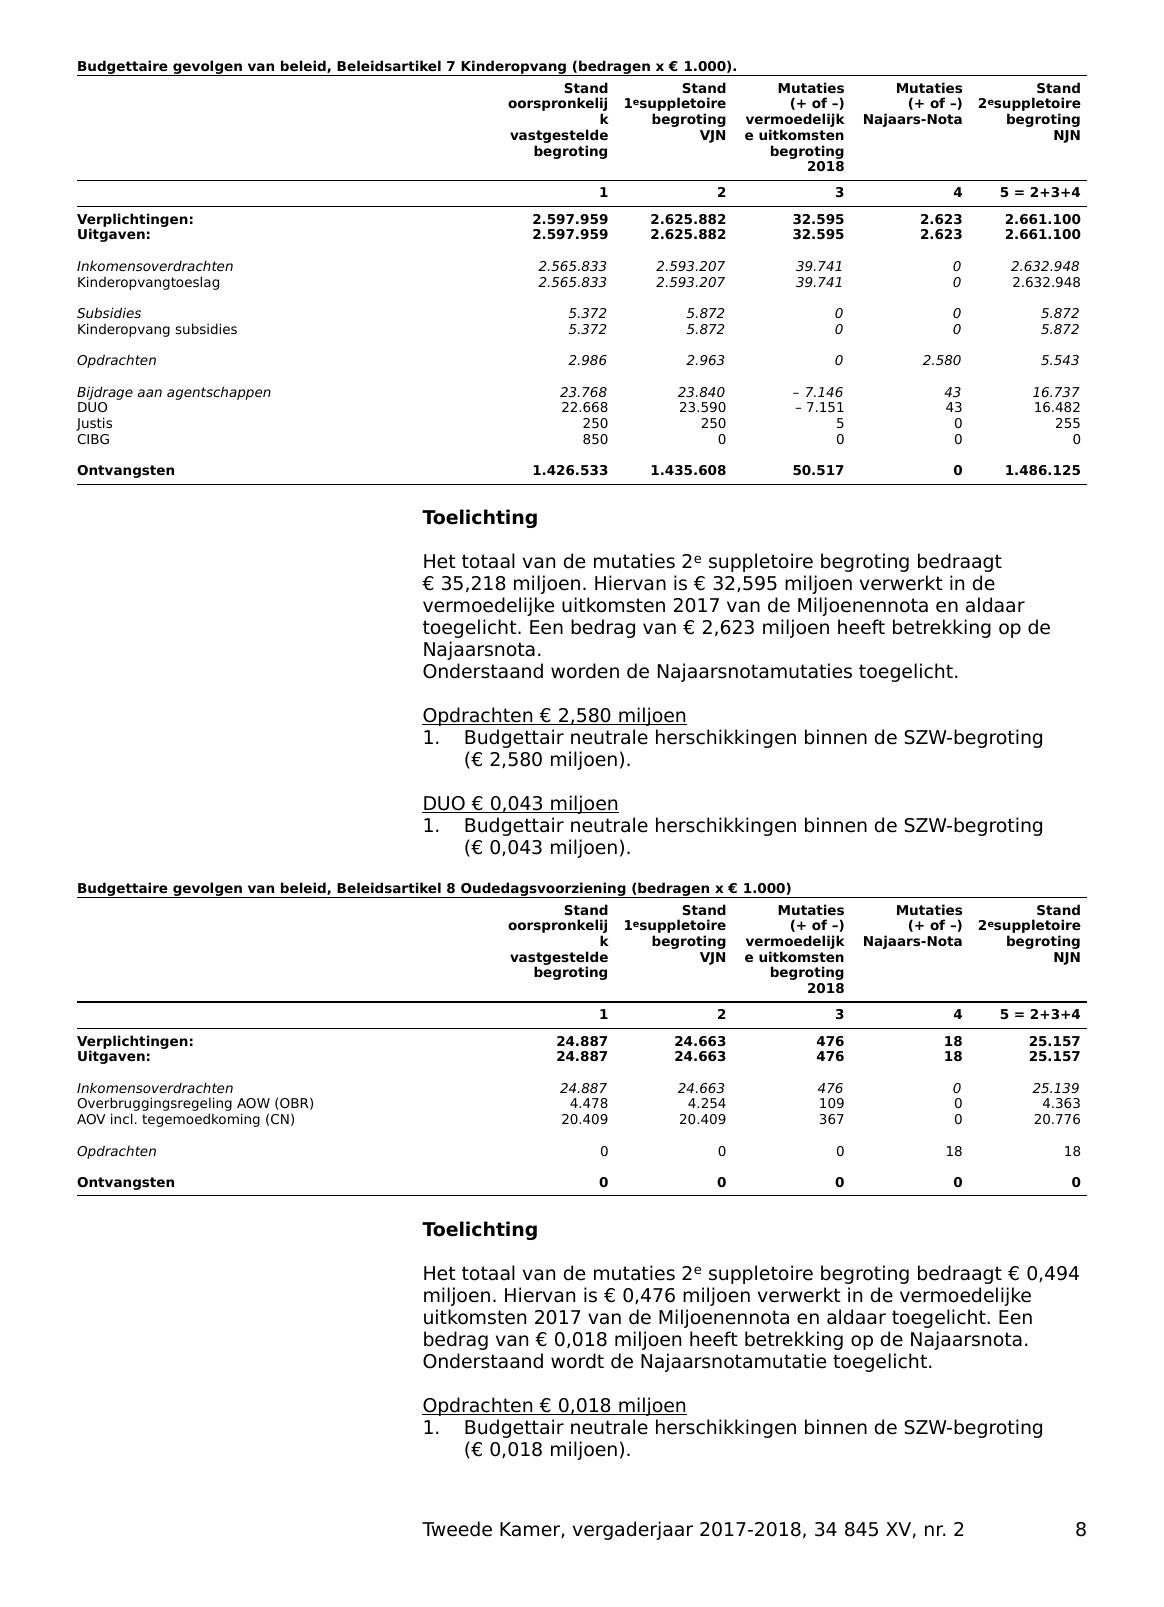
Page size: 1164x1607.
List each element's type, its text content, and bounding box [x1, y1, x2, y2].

table_cell 0 [732, 1144, 850, 1159]
table_cell CIBG [77, 432, 496, 447]
table_cell 0 [850, 1096, 968, 1112]
table_cell [614, 369, 732, 384]
table_cell [969, 290, 1087, 306]
table_cell 1 [496, 181, 614, 206]
table_cell 24.663 [614, 1029, 732, 1049]
table_cell [496, 1128, 614, 1143]
table_cell 24.663 [614, 1049, 732, 1065]
text 1. Budgettair neutrale herschikkingen binnen de SZW-begroting (€ 0,018 miljoen). [422, 1417, 1087, 1461]
subtitle Opdrachten € 0,018 miljoen [422, 1395, 1087, 1417]
table_cell [732, 1128, 850, 1143]
table_cell [732, 369, 850, 384]
table_cell Stand 1esuppletoire begroting VJN [614, 76, 732, 179]
table_cell [496, 369, 614, 384]
table_cell [77, 448, 496, 463]
table_cell 24.663 [614, 1081, 732, 1096]
table_cell [496, 448, 614, 463]
table_cell 22.668 [496, 400, 614, 416]
table_cell AOV incl. tegemoedkoming (CN) [77, 1112, 496, 1128]
table_cell Inkomensoverdrachten [77, 1081, 496, 1096]
table_cell 0 [850, 416, 968, 432]
table_cell 23.590 [614, 400, 732, 416]
table_cell 16.737 [969, 385, 1087, 400]
table_cell 0 [732, 353, 850, 369]
table_cell [850, 290, 968, 306]
table_header Budgettaire gevolgen van beleid, Beleidsartikel 8 Oudedagsvoorziening (bedragen x € 1.000) [77, 881, 1087, 897]
table_cell 2.580 [850, 353, 968, 369]
table_cell 20.409 [496, 1112, 614, 1128]
table_cell 1.486.125 [969, 463, 1087, 483]
table_cell 4.254 [614, 1096, 732, 1112]
table_cell 2.597.959 [496, 207, 614, 227]
table_cell [614, 1159, 732, 1175]
table_cell [77, 369, 496, 384]
table_cell Verplichtingen: [77, 207, 496, 227]
table_cell [77, 1128, 496, 1143]
table_cell [732, 448, 850, 463]
table_cell [850, 369, 968, 384]
table_cell Bijdrage aan agentschappen [77, 385, 496, 400]
table_cell [77, 898, 496, 1001]
table_cell [77, 243, 496, 259]
table_cell Stand 2esuppletoire begroting NJN [969, 898, 1087, 1001]
table_cell Ontvangsten [77, 463, 496, 483]
table_cell 0 [850, 432, 968, 447]
table_cell Overbruggingsregeling AOW (OBR) [77, 1096, 496, 1112]
table_cell 0 [850, 274, 968, 290]
table_cell 2.623 [850, 207, 968, 227]
table_cell [732, 1159, 850, 1175]
table_cell 2.963 [614, 353, 732, 369]
table_cell 25.157 [969, 1029, 1087, 1049]
table_cell Subsidies [77, 306, 496, 322]
table_cell [969, 1128, 1087, 1143]
table_cell 0 [732, 432, 850, 447]
table_cell 250 [496, 416, 614, 432]
table_cell Opdrachten [77, 353, 496, 369]
table_cell 5 = 2+3+4 [969, 1003, 1087, 1028]
table_cell [732, 290, 850, 306]
table_cell 250 [614, 416, 732, 432]
table_cell 0 [614, 432, 732, 447]
table_cell 0 [850, 322, 968, 337]
table_cell 43 [850, 400, 968, 416]
table_cell 4 [850, 1003, 968, 1028]
table_cell [850, 1128, 968, 1143]
table_cell 2.623 [850, 227, 968, 243]
text Het totaal van de mutaties 2e suppletoire begroting bedraagt € 35,218 miljoen. Hiervan is € 32,595 miljoen verwerkt in de vermoedelijke uitkomsten 2017 van de Miljoenennota en aldaar toegelicht. Een bedrag van € 2,623 miljoen heeft betrekking op de Najaarsnota. [422, 551, 1087, 661]
table_cell [614, 337, 732, 353]
table_cell 5.543 [969, 353, 1087, 369]
table_cell Stand oorspronkelijk vastgestelde begroting [496, 76, 614, 179]
table_cell 2.625.882 [614, 227, 732, 243]
table_cell 5.872 [614, 306, 732, 322]
table_cell DUO [77, 400, 496, 416]
table_cell Opdrachten [77, 1144, 496, 1159]
table_cell [496, 337, 614, 353]
table_cell 0 [732, 322, 850, 337]
table_cell 0 [732, 306, 850, 322]
table_cell 2.986 [496, 353, 614, 369]
table_cell 1.435.608 [614, 463, 732, 483]
table_cell Uitgaven: [77, 227, 496, 243]
table_cell 0 [496, 1144, 614, 1159]
table_cell [496, 1065, 614, 1081]
table_cell 0 [850, 463, 968, 483]
table_cell 2.593.207 [614, 259, 732, 274]
table_cell 5.872 [969, 306, 1087, 322]
table_cell Uitgaven: [77, 1049, 496, 1065]
table_cell [732, 337, 850, 353]
table_cell 23.768 [496, 385, 614, 400]
table_cell 5 [732, 416, 850, 432]
table_cell 850 [496, 432, 614, 447]
table_cell [850, 243, 968, 259]
table_cell – 7.151 [732, 400, 850, 416]
text 1. Budgettair neutrale herschikkingen binnen de SZW-begroting (€ 2,580 miljoen). [422, 727, 1087, 771]
table_cell 2.661.100 [969, 207, 1087, 227]
table_cell [732, 1065, 850, 1081]
table_cell 0 [614, 1144, 732, 1159]
table_cell [77, 290, 496, 306]
table_cell [969, 337, 1087, 353]
table_cell 476 [732, 1081, 850, 1096]
table_cell 0 [850, 1175, 968, 1195]
table_cell [969, 448, 1087, 463]
table_cell 5.372 [496, 322, 614, 337]
table_cell 2.661.100 [969, 227, 1087, 243]
table_cell [850, 1159, 968, 1175]
text Onderstaand worden de Najaarsnotamutaties toegelicht. [422, 661, 1087, 683]
table_cell 16.482 [969, 400, 1087, 416]
table_cell [732, 243, 850, 259]
text 1. Budgettair neutrale herschikkingen binnen de SZW-begroting (€ 0,043 miljoen). [422, 815, 1087, 859]
table_cell 5.372 [496, 306, 614, 322]
table_cell 5.872 [969, 322, 1087, 337]
table_cell [614, 290, 732, 306]
table_cell 0 [850, 259, 968, 274]
table_cell 5.872 [614, 322, 732, 337]
table_cell [850, 1065, 968, 1081]
table_cell 50.517 [732, 463, 850, 483]
table_cell [77, 181, 496, 206]
table_cell 2.565.833 [496, 274, 614, 290]
table_cell – 7.146 [732, 385, 850, 400]
table_cell Mutaties (+ of –) Najaars-Nota [850, 76, 968, 179]
table_cell 24.887 [496, 1029, 614, 1049]
table_cell 3 [732, 181, 850, 206]
table_cell 476 [732, 1029, 850, 1049]
subtitle DUO € 0,043 miljoen [422, 793, 1087, 815]
table_cell [614, 243, 732, 259]
table_cell 0 [969, 432, 1087, 447]
table_cell 39.741 [732, 274, 850, 290]
table_cell 2.597.959 [496, 227, 614, 243]
table_cell 18 [850, 1144, 968, 1159]
table_cell [496, 243, 614, 259]
subtitle Toelichting [422, 507, 1087, 529]
table_cell Inkomensoverdrachten [77, 259, 496, 274]
table_cell Ontvangsten [77, 1175, 496, 1195]
table_cell 2 [614, 181, 732, 206]
table_cell [969, 243, 1087, 259]
table_cell [969, 1065, 1087, 1081]
table_cell 3 [732, 1003, 850, 1028]
table_cell [969, 1159, 1087, 1175]
table_cell 20.776 [969, 1112, 1087, 1128]
table_cell 25.139 [969, 1081, 1087, 1096]
table_cell 24.887 [496, 1081, 614, 1096]
table_cell [969, 369, 1087, 384]
table_cell 0 [496, 1175, 614, 1195]
table_cell Kinderopvangtoeslag [77, 274, 496, 290]
table_cell 109 [732, 1096, 850, 1112]
table_cell 18 [969, 1144, 1087, 1159]
table_cell 39.741 [732, 259, 850, 274]
table_cell 255 [969, 416, 1087, 432]
table_cell Stand 1esuppletoire begroting VJN [614, 898, 732, 1001]
table_cell Stand oorspronkelijk vastgestelde begroting [496, 898, 614, 1001]
table_header Budgettaire gevolgen van beleid, Beleidsartikel 7 Kinderopvang (bedragen x € 1.000). [77, 59, 1087, 75]
table_cell 2.593.207 [614, 274, 732, 290]
table_cell Mutaties (+ of –) vermoedelijke uitkomsten begroting 2018 [732, 898, 850, 1001]
table_cell Stand 2esuppletoire begroting NJN [969, 76, 1087, 179]
table_cell 32.595 [732, 227, 850, 243]
table_cell [77, 1159, 496, 1175]
table_cell [496, 290, 614, 306]
table_cell 23.840 [614, 385, 732, 400]
table_cell 476 [732, 1049, 850, 1065]
table_cell 20.409 [614, 1112, 732, 1128]
table_cell 1 [496, 1003, 614, 1028]
table_cell 367 [732, 1112, 850, 1128]
table_cell 0 [732, 1175, 850, 1195]
table_cell [614, 1065, 732, 1081]
table_cell 2.632.948 [969, 259, 1087, 274]
table_cell 0 [614, 1175, 732, 1195]
table_cell [850, 337, 968, 353]
table_cell 4.363 [969, 1096, 1087, 1112]
table_cell 4 [850, 181, 968, 206]
table_cell 4.478 [496, 1096, 614, 1112]
table_cell 24.887 [496, 1049, 614, 1065]
table_cell 32.595 [732, 207, 850, 227]
table_cell [614, 1128, 732, 1143]
table_cell 2.625.882 [614, 207, 732, 227]
table_cell [77, 337, 496, 353]
table_cell [614, 448, 732, 463]
table_cell [77, 1003, 496, 1028]
table_cell 0 [969, 1175, 1087, 1195]
table_cell [850, 448, 968, 463]
table_cell 1.426.533 [496, 463, 614, 483]
table_cell [77, 1065, 496, 1081]
text Onderstaand wordt de Najaarsnotamutatie toegelicht. [422, 1351, 1087, 1373]
table_cell 0 [850, 1112, 968, 1128]
table_cell 2 [614, 1003, 732, 1028]
table_cell Mutaties (+ of –) Najaars-Nota [850, 898, 968, 1001]
table_cell 2.632.948 [969, 274, 1087, 290]
table_cell Kinderopvang subsidies [77, 322, 496, 337]
table_cell 5 = 2+3+4 [969, 181, 1087, 206]
table_cell [77, 76, 496, 179]
table_cell 43 [850, 385, 968, 400]
subtitle Toelichting [422, 1218, 1087, 1241]
table_cell Justis [77, 416, 496, 432]
table_cell 18 [850, 1029, 968, 1049]
table_cell 0 [850, 306, 968, 322]
table_cell [496, 1159, 614, 1175]
table_cell 2.565.833 [496, 259, 614, 274]
table_cell Mutaties (+ of –) vermoedelijke uitkomsten begroting 2018 [732, 76, 850, 179]
subtitle Opdrachten € 2,580 miljoen [422, 705, 1087, 727]
text Het totaal van de mutaties 2e suppletoire begroting bedraagt € 0,494 miljoen. Hiervan is € 0,476 miljoen verwerkt in de vermoedelijke uitkomsten 2017 van de Miljoenennota en aldaar toegelicht. Een bedrag van € 0,018 miljoen heeft betrekking op de Najaarsnota. [422, 1263, 1087, 1351]
table_cell 25.157 [969, 1049, 1087, 1065]
table_cell 0 [850, 1081, 968, 1096]
table_cell Verplichtingen: [77, 1029, 496, 1049]
table_cell 18 [850, 1049, 968, 1065]
